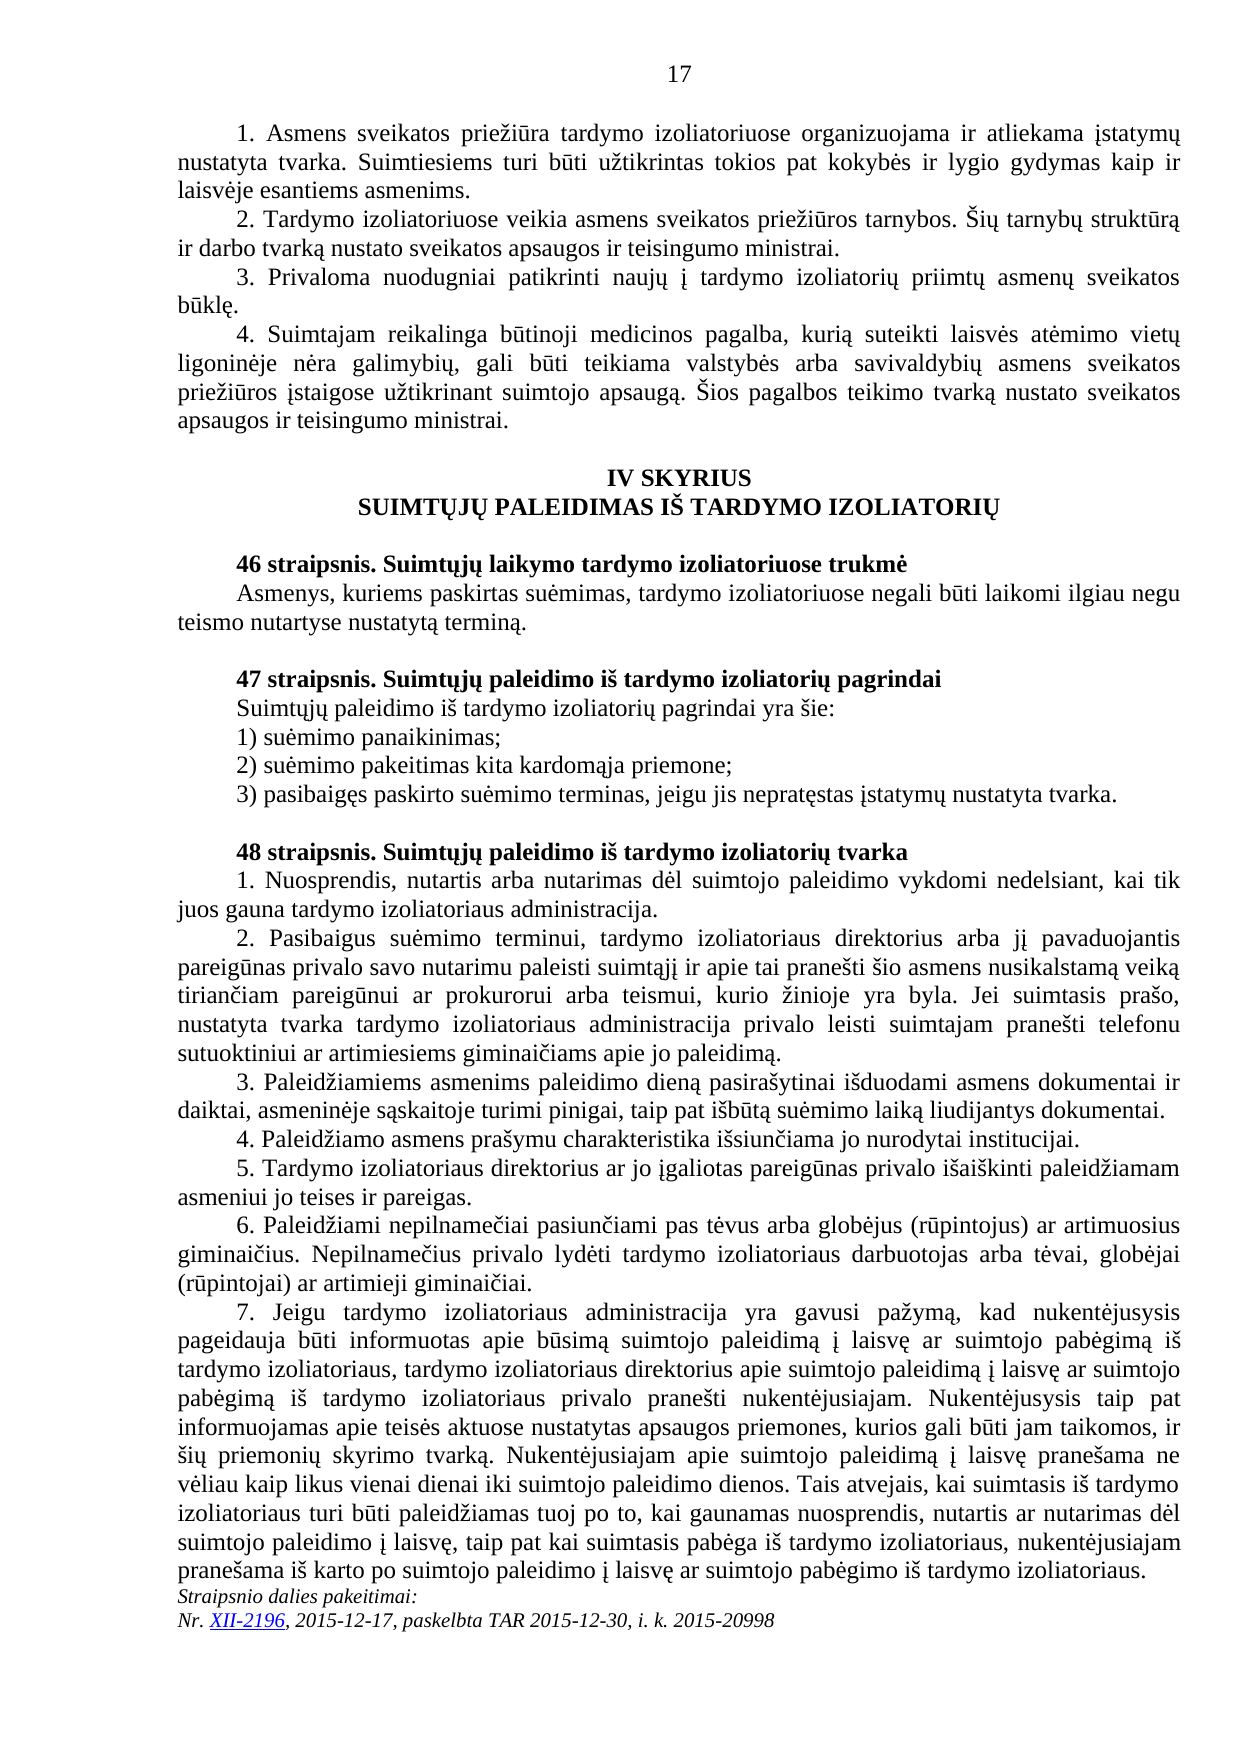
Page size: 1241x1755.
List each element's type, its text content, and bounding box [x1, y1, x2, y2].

text Straipsnio dalies pakeitimai: [177, 1584, 1181, 1608]
text 47 straipsnis. Suimtųjų paleidimo iš tardymo izoliatorių pagrindai [177, 664, 1181, 693]
text IV SKYRIUS [177, 463, 1181, 492]
text 4. Paleidžiamo asmens prašymu charakteristika išsiunčiama jo nurodytai institucijai. [177, 1124, 1181, 1153]
text Asmenys, kuriems paskirtas suėmimas, tardymo izoliatoriuose negali būti laikomi ilgiau negu teismo nutartyse nustatytą terminą. [177, 578, 1181, 636]
text 5. Tardymo izoliatoriaus direktorius ar jo įgaliotas pareigūnas privalo išaiškinti paleidžiamam asmeniui jo teises ir pareigas. [177, 1153, 1181, 1211]
text Nr. XII-2196, 2015-12-17, paskelbta TAR 2015-12-30, i. k. 2015-20998 [177, 1608, 1181, 1632]
text 3. Paleidžiamiems asmenims paleidimo dieną pasirašytinai išduodami asmens dokumentai ir daiktai, asmeninėje sąskaitoje turimi pinigai, taip pat išbūtą suėmimo laiką liudijantys dokumentai. [177, 1067, 1181, 1124]
text 3) pasibaigęs paskirto suėmimo terminas, jeigu jis nepratęstas įstatymų nustatyta tvarka. [177, 779, 1181, 808]
text 2. Tardymo izoliatoriuose veikia asmens sveikatos priežiūros tarnybos. Šių tarnybų struktūrą ir darbo tvarką nustato sveikatos apsaugos ir teisingumo ministrai. [177, 204, 1181, 262]
text 2. Pasibaigus suėmimo terminui, tardymo izoliatoriaus direktorius arba jį pavaduojantis pareigūnas privalo savo nutarimu paleisti suimtąjį ir apie tai pranešti šio asmens nusikalstamą veiką tiriančiam pareigūnui ar prokurorui arba teismui, kurio žinioje yra byla. Jei suimtasis prašo, nustatyta tvarka tardymo izoliatoriaus administracija privalo leisti suimtajam pranešti telefonu sutuoktiniui ar artimiesiems giminaičiams apie jo paleidimą. [177, 923, 1181, 1067]
text 48 straipsnis. Suimtųjų paleidimo iš tardymo izoliatorių tvarka [177, 837, 1181, 866]
text 7. Jeigu tardymo izoliatoriaus administracija yra gavusi pažymą, kad nukentėjusysis pageidauja būti informuotas apie būsimą suimtojo paleidimą į laisvę ar suimtojo pabėgimą iš tardymo izoliatoriaus, tardymo izoliatoriaus direktorius apie suimtojo paleidimą į laisvę ar suimtojo pabėgimą iš tardymo izoliatoriaus privalo pranešti nukentėjusiajam. Nukentėjusysis taip pat informuojamas apie teisės aktuose nustatytas apsaugos priemones, kurios gali būti jam taikomos, ir šių priemonių skyrimo tvarką. Nukentėjusiajam apie suimtojo paleidimą į laisvę pranešama ne vėliau kaip likus vienai dienai iki suimtojo paleidimo dienos. Tais atvejais, kai suimtasis iš tardymo izoliatoriaus turi būti paleidžiamas tuoj po to, kai gaunamas nuosprendis, nutartis ar nutarimas dėl suimtojo paleidimo į laisvę, taip pat kai suimtasis pabėga iš tardymo izoliatoriaus, nukentėjusiajam pranešama iš karto po suimtojo paleidimo į laisvę ar suimtojo pabėgimo iš tardymo izoliatoriaus. [177, 1297, 1181, 1584]
text 46 straipsnis. Suimtųjų laikymo tardymo izoliatoriuose trukmė [177, 549, 1181, 578]
text 1. Nuosprendis, nutartis arba nutarimas dėl suimtojo paleidimo vykdomi nedelsiant, kai tik juos gauna tardymo izoliatoriaus administracija. [177, 866, 1181, 923]
text 4. Suimtajam reikalinga būtinoji medicinos pagalba, kurią suteikti laisvės atėmimo vietų ligoninėje nėra galimybių, gali būti teikiama valstybės arba savivaldybių asmens sveikatos priežiūros įstaigose užtikrinant suimtojo apsaugą. Šios pagalbos teikimo tvarką nustato sveikatos apsaugos ir teisingumo ministrai. [177, 319, 1181, 434]
text 1) suėmimo panaikinimas; [177, 722, 1181, 751]
text SUIMTŲJŲ PALEIDIMAS IŠ TARDYMO IZOLIATORIŲ [177, 492, 1181, 521]
text 2) suėmimo pakeitimas kita kardomąja priemone; [177, 751, 1181, 779]
text Suimtųjų paleidimo iš tardymo izoliatorių pagrindai yra šie: [177, 693, 1181, 722]
text 1. Asmens sveikatos priežiūra tardymo izoliatoriuose organizuojama ir atliekama įstatymų nustatyta tvarka. Suimtiesiems turi būti užtikrintas tokios pat kokybės ir lygio gydymas kaip ir laisvėje esantiems asmenims. [177, 118, 1181, 204]
text 6. Paleidžiami nepilnamečiai pasiunčiami pas tėvus arba globėjus (rūpintojus) ar artimuosius giminaičius. Nepilnamečius privalo lydėti tardymo izoliatoriaus darbuotojas arba tėvai, globėjai (rūpintojai) ar artimieji giminaičiai. [177, 1211, 1181, 1297]
text 3. Privaloma nuodugniai patikrinti naujų į tardymo izoliatorių priimtų asmenų sveikatos būklę. [177, 262, 1181, 319]
